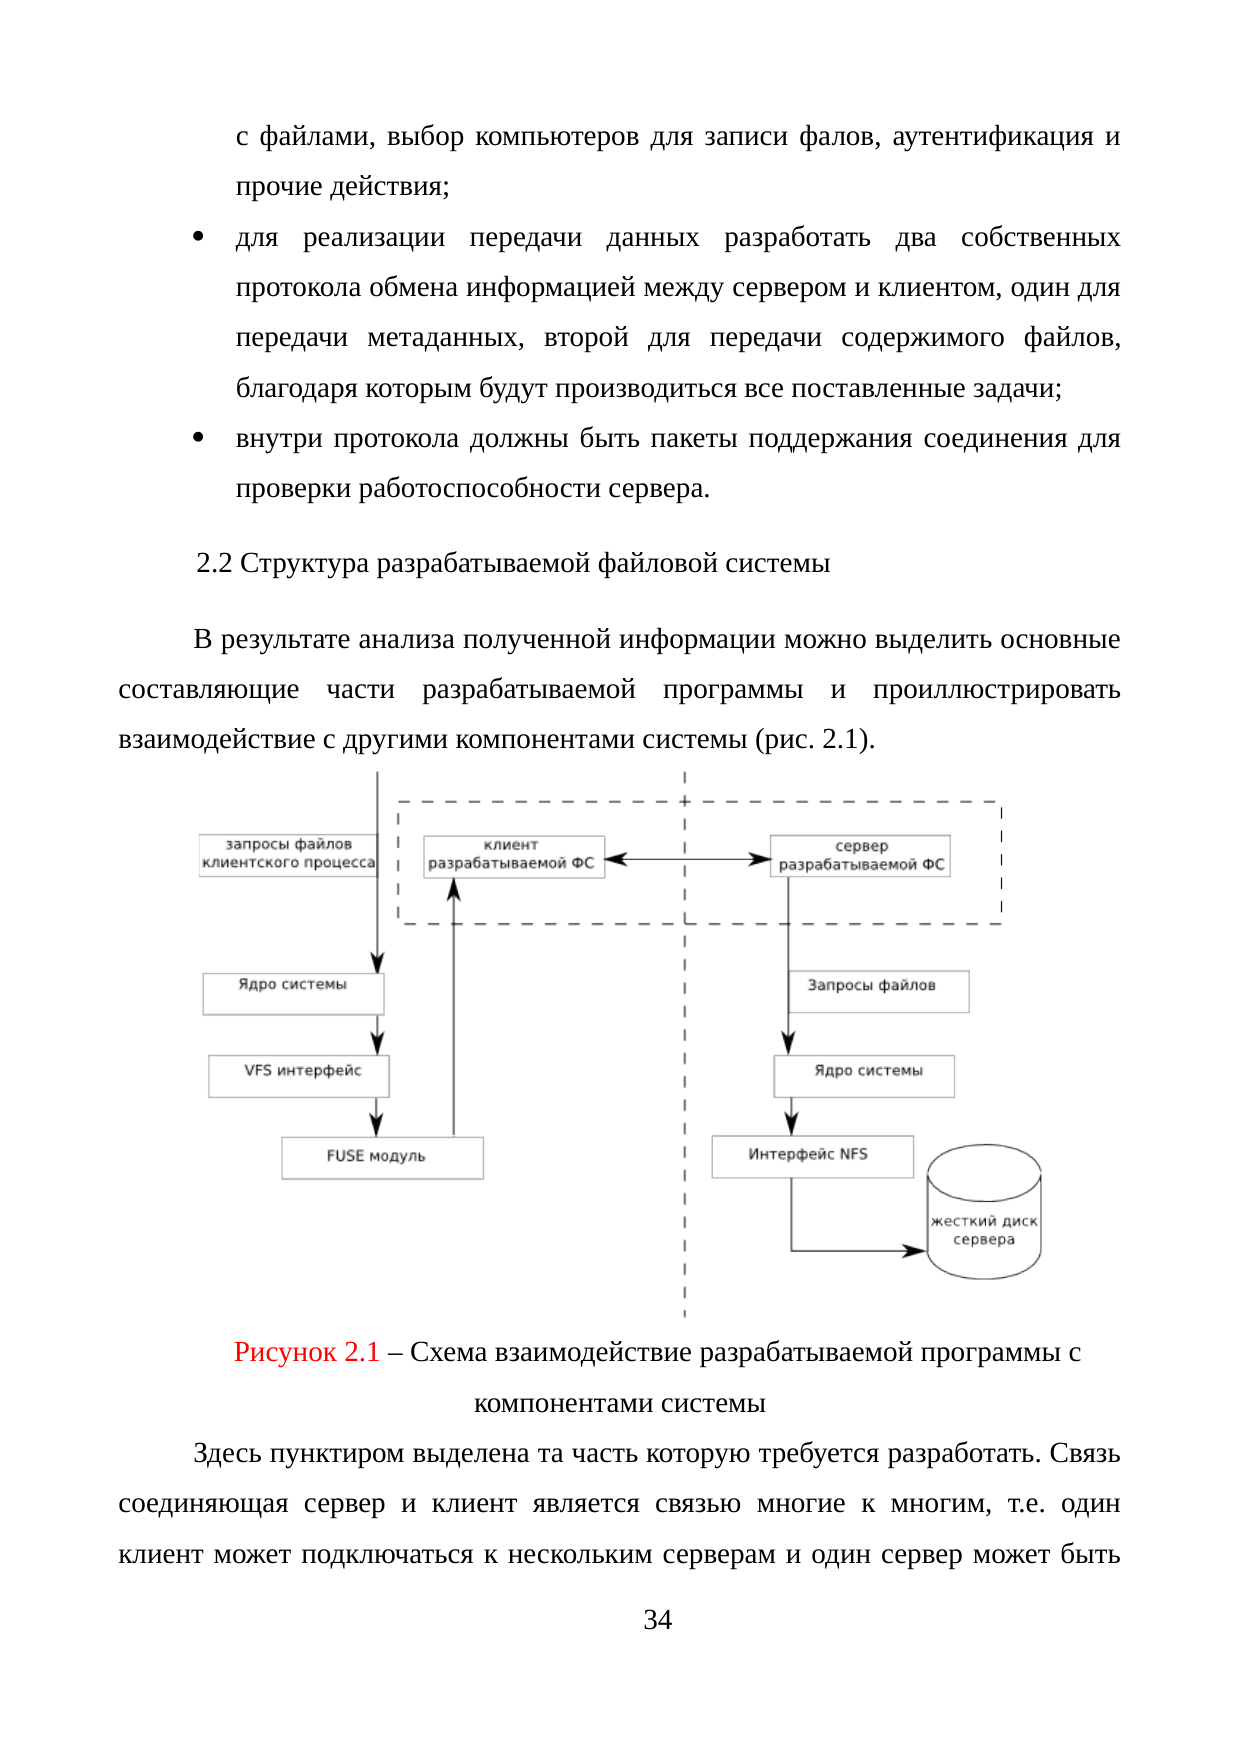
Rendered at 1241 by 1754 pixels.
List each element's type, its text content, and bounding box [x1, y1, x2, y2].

list для реализации передачи данных разработать два собственных протокола обмена информацией между сервером и клиентом, один для передачи метаданных, второй для передачи содержимого файлов, благодаря которым будут производиться все поставленные задачи; [193, 219, 1122, 403]
list с файлами, выбор компьютеров для записи фалов, аутентификация и прочие действия; [193, 118, 1122, 202]
list внутри протокола должны быть пакеты поддержания соединения для проверки работоспособности сервера. [193, 420, 1122, 504]
subtitle Структура разрабатываемой файловой системы [189, 546, 1122, 579]
text В результате анализа полученной информации можно выделить основные составляющие части разрабатываемой программы и проиллюстрировать взаимодействие с другими компонентами системы (рис. 2.1). [118, 621, 1122, 755]
text Здесь пунктиром выделена та часть которую требуется разработать. Связь соединяющая сервер и клиент является связью многие к многим, т.е. один клиент может подключаться к нескольким серверам и один сервер может быть [118, 1435, 1122, 1569]
picture [198, 771, 1042, 1318]
text Рисунок 2.1 – Схема взаимодействие разрабатываемой программы с компонентами системы [118, 772, 1122, 1418]
